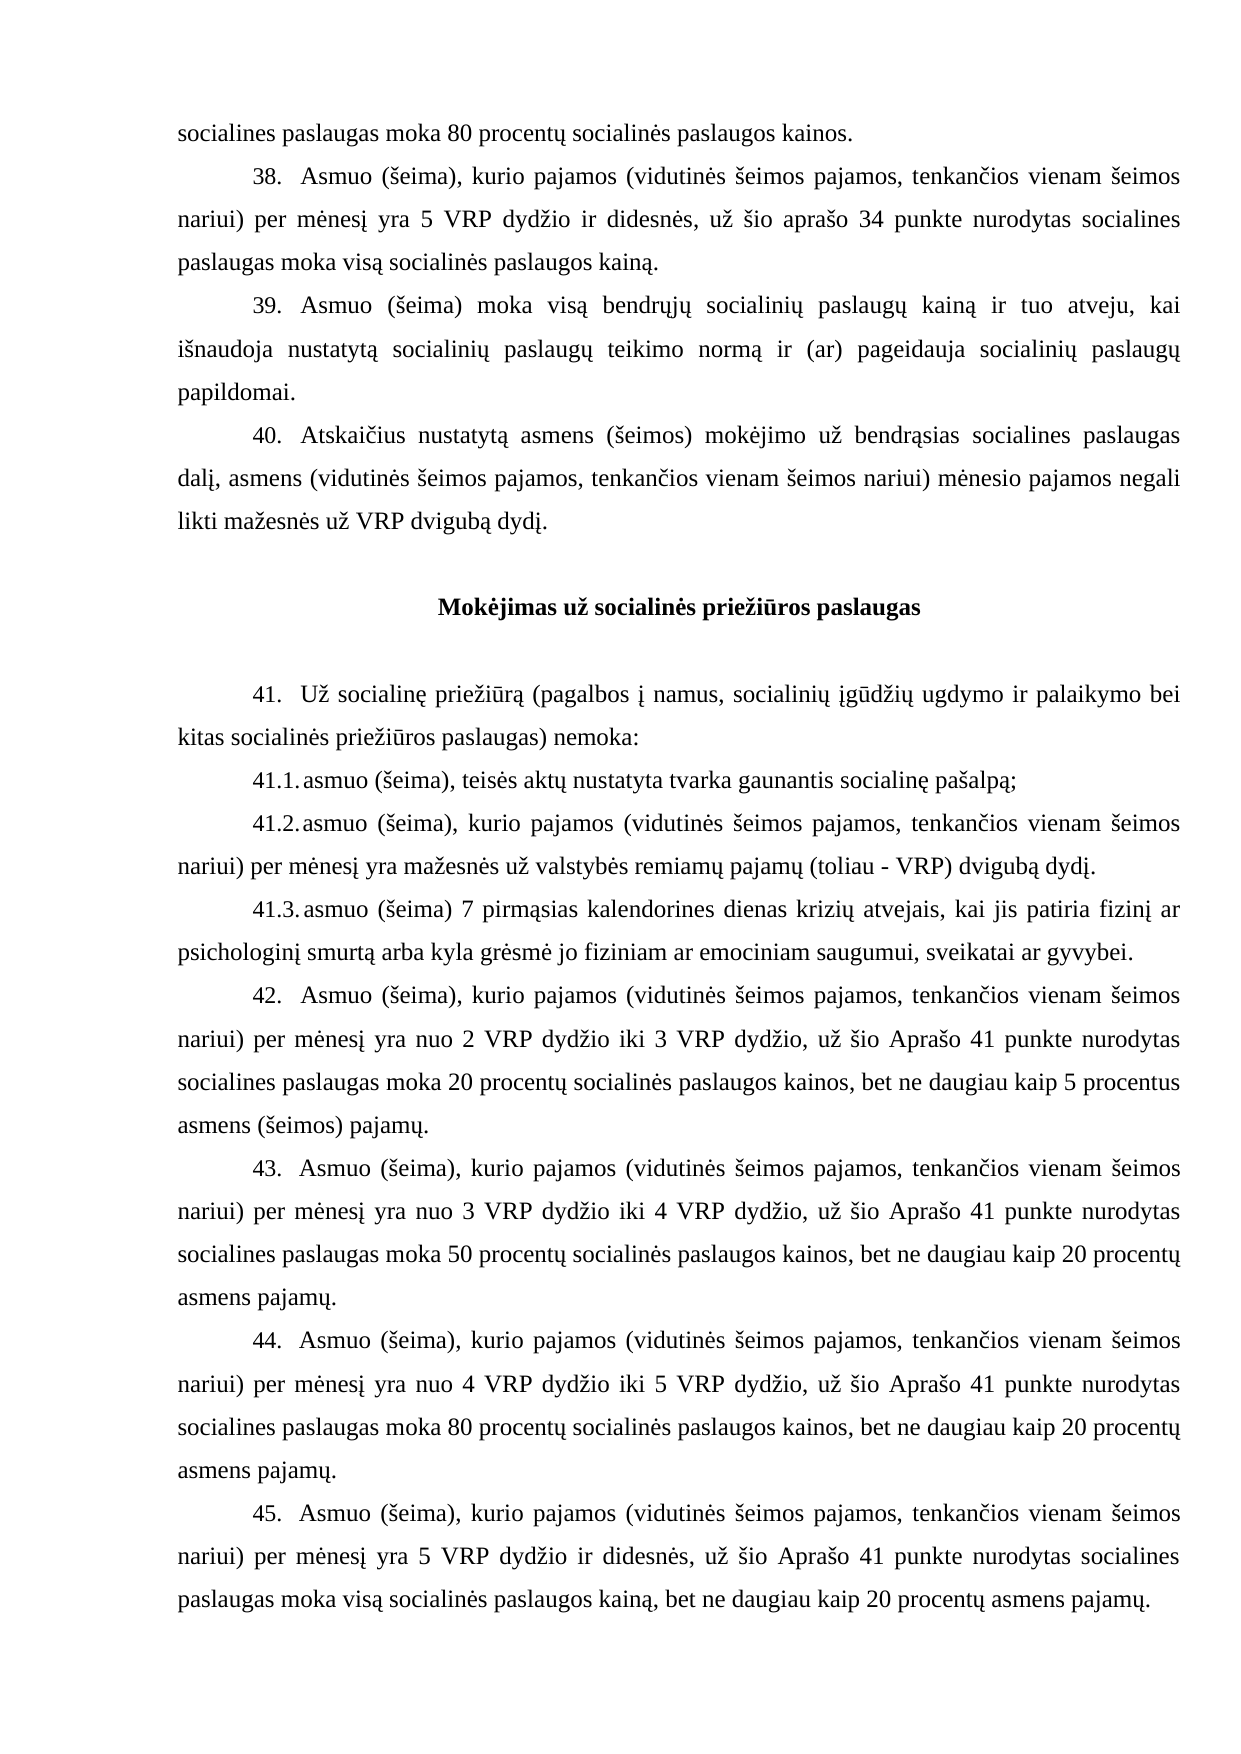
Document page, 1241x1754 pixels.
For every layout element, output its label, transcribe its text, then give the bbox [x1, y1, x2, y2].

text socialines paslaugas moka 80 procentų socialinės paslaugos kainos. [177, 118, 1181, 147]
text 40. Atskaičius nustatytą asmens (šeimos) mokėjimo už bendrąsias socialines paslaugas dalį, asmens (vidutinės šeimos pajamos, tenkančios vienam šeimos nariui) mėnesio pajamos negali likti mažesnės už VRP dvigubą dydį. [177, 420, 1181, 535]
text 39. Asmuo (šeima) moka visą bendrųjų socialinių paslaugų kainą ir tuo atveju, kai išnaudoja nustatytą socialinių paslaugų teikimo normą ir (ar) pageidauja socialinių paslaugų papildomai. [177, 291, 1181, 406]
text 38. Asmuo (šeima), kurio pajamos (vidutinės šeimos pajamos, tenkančios vienam šeimos nariui) per mėnesį yra 5 VRP dydžio ir didesnės, už šio aprašo 34 punkte nurodytas socialines paslaugas moka visą socialinės paslaugos kainą. [177, 161, 1181, 276]
text 45. Asmuo (šeima), kurio pajamos (vidutinės šeimos pajamos, tenkančios vienam šeimos nariui) per mėnesį yra 5 VRP dydžio ir didesnės, už šio Aprašo 41 punkte nurodytas socialines paslaugas moka visą socialinės paslaugos kainą, bet ne daugiau kaip 20 procentų asmens pajamų. [177, 1498, 1181, 1613]
text 41.2. asmuo (šeima), kurio pajamos (vidutinės šeimos pajamos, tenkančios vienam šeimos nariui) per mėnesį yra mažesnės už valstybės remiamų pajamų (toliau - VRP) dvigubą dydį. [177, 808, 1181, 880]
text Mokėjimas už socialinės priežiūros paslaugas [177, 592, 1181, 621]
text 41.3. asmuo (šeima) 7 pirmąsias kalendorines dienas krizių atvejais, kai jis patiria fizinį ar psichologinį smurtą arba kyla grėsmė jo fiziniam ar emociniam saugumui, sveikatai ar gyvybei. [177, 894, 1181, 966]
text 42. Asmuo (šeima), kurio pajamos (vidutinės šeimos pajamos, tenkančios vienam šeimos nariui) per mėnesį yra nuo 2 VRP dydžio iki 3 VRP dydžio, už šio Aprašo 41 punkte nurodytas socialines paslaugas moka 20 procentų socialinės paslaugos kainos, bet ne daugiau kaip 5 procentus asmens (šeimos) pajamų. [177, 981, 1181, 1139]
text 44. Asmuo (šeima), kurio pajamos (vidutinės šeimos pajamos, tenkančios vienam šeimos nariui) per mėnesį yra nuo 4 VRP dydžio iki 5 VRP dydžio, už šio Aprašo 41 punkte nurodytas socialines paslaugas moka 80 procentų socialinės paslaugos kainos, bet ne daugiau kaip 20 procentų asmens pajamų. [177, 1326, 1181, 1484]
text 41.1. asmuo (šeima), teisės aktų nustatyta tvarka gaunantis socialinę pašalpą; [177, 765, 1181, 794]
text 43. Asmuo (šeima), kurio pajamos (vidutinės šeimos pajamos, tenkančios vienam šeimos nariui) per mėnesį yra nuo 3 VRP dydžio iki 4 VRP dydžio, už šio Aprašo 41 punkte nurodytas socialines paslaugas moka 50 procentų socialinės paslaugos kainos, bet ne daugiau kaip 20 procentų asmens pajamų. [177, 1153, 1181, 1311]
text 41. Už socialinę priežiūrą (pagalbos į namus, socialinių įgūdžių ugdymo ir palaikymo bei kitas socialinės priežiūros paslaugas) nemoka: [177, 679, 1181, 751]
